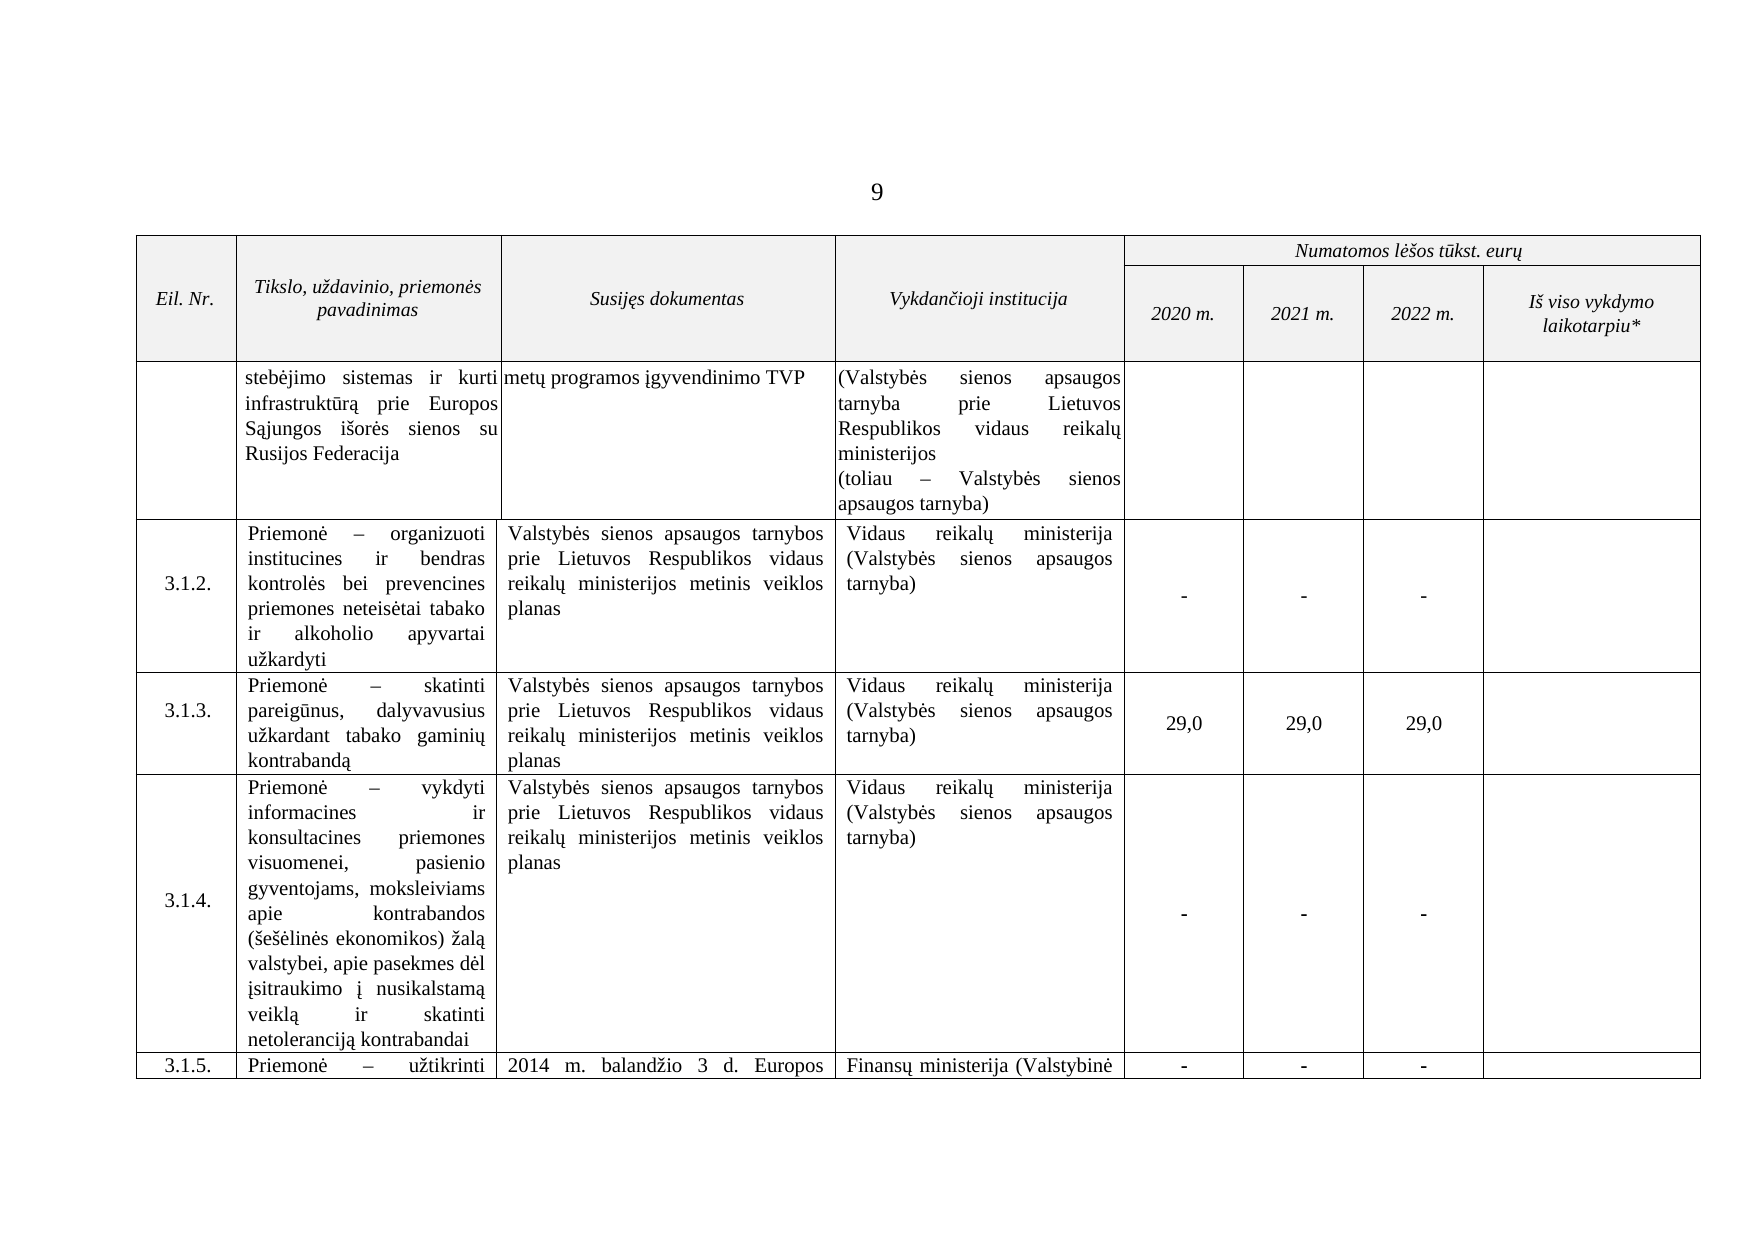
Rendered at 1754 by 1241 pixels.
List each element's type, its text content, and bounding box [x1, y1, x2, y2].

table_cell - [1364, 775, 1483, 1052]
table_cell [137, 362, 236, 519]
table_cell [1484, 520, 1700, 672]
table_cell [1484, 1053, 1700, 1078]
table_cell 2014 m. balandžio 3 d. Europos [497, 1053, 835, 1078]
table_header Numatomos lėšos tūkst. eurų [1125, 236, 1700, 265]
table_cell Valstybės sienos apsaugos tarnybos prie Lietuvos Respublikos vidaus reikalų ministerijos metinis veiklos planas [497, 775, 835, 1052]
table_cell - [1125, 1053, 1243, 1078]
table_cell 3.1.5. [137, 1053, 236, 1078]
table_cell 29,0 [1244, 673, 1363, 773]
table_cell Vidaus reikalų ministerija (Valstybės sienos apsaugos tarnyba) [836, 673, 1124, 773]
table_cell Valstybės sienos apsaugos tarnybos prie Lietuvos Respublikos vidaus reikalų ministerijos metinis veiklos planas [497, 673, 835, 773]
table_cell 3.1.3. [137, 673, 236, 773]
table_cell 2021 m. [1244, 266, 1363, 361]
table_cell [1125, 362, 1243, 519]
table_cell - [1244, 520, 1363, 672]
table_cell Iš viso vykdymo laikotarpiu* [1484, 266, 1700, 361]
table_header Eil. Nr. [137, 236, 236, 361]
table_cell Finansų ministerija (Valstybinė [836, 1053, 1124, 1078]
table_cell - [1244, 1053, 1363, 1078]
table_cell Vidaus reikalų ministerija (Valstybės sienos apsaugos tarnyba) [836, 775, 1124, 1052]
table_cell metų programos įgyvendinimo TVP [502, 362, 835, 519]
table_cell - [1125, 520, 1243, 672]
table_cell Priemonė – užtikrinti [237, 1053, 496, 1078]
table_cell Priemonė – skatinti pareigūnus, dalyvavusius užkardant tabako gaminių kontrabandą [237, 673, 496, 773]
table_cell (Valstybės sienos apsaugos tarnyba prie Lietuvos Respublikos vidaus reikalų ministerijos (toliau – Valstybės sienos apsaugos tarnyba) [836, 362, 1124, 519]
table_cell 3.1.2. [137, 520, 236, 672]
table_cell [1484, 775, 1700, 1052]
table_cell 2022 m. [1364, 266, 1483, 361]
table_cell 29,0 [1364, 673, 1483, 773]
table_cell 3.1.4. [137, 775, 236, 1052]
table_cell [1244, 362, 1363, 519]
table_cell Priemonė – organizuoti institucines ir bendras kontrolės bei prevencines priemones neteisėtai tabako ir alkoholio apyvartai užkardyti [237, 520, 496, 672]
table_cell [1484, 673, 1700, 773]
table_cell - [1364, 520, 1483, 672]
table_cell 29,0 [1125, 673, 1243, 773]
table_cell - [1244, 775, 1363, 1052]
table_cell - [1125, 775, 1243, 1052]
table_cell [1484, 362, 1700, 519]
table_header Tikslo, uždavinio, priemonės pavadinimas [237, 236, 501, 361]
table_cell Valstybės sienos apsaugos tarnybos prie Lietuvos Respublikos vidaus reikalų ministerijos metinis veiklos planas [497, 520, 835, 672]
table_cell Priemonė – vykdyti informacines ir konsultacines priemones visuomenei, pasienio gyventojams, moksleiviams apie kontrabandos (šešėlinės ekonomikos) žalą valstybei, apie pasekmes dėl įsitraukimo į nusikalstamą veiklą ir skatinti netoleranciją kontrabandai [237, 775, 496, 1052]
table_cell 2020 m. [1125, 266, 1243, 361]
table_cell Vidaus reikalų ministerija (Valstybės sienos apsaugos tarnyba) [836, 520, 1124, 672]
table_cell [1364, 362, 1483, 519]
table_header Susijęs dokumentas [502, 236, 835, 361]
table_cell - [1364, 1053, 1483, 1078]
table_header Vykdančioji institucija [836, 236, 1124, 361]
table_cell stebėjimo sistemas ir kurti infrastruktūrą prie Europos Sąjungos išorės sienos su Rusijos Federacija [237, 362, 501, 519]
